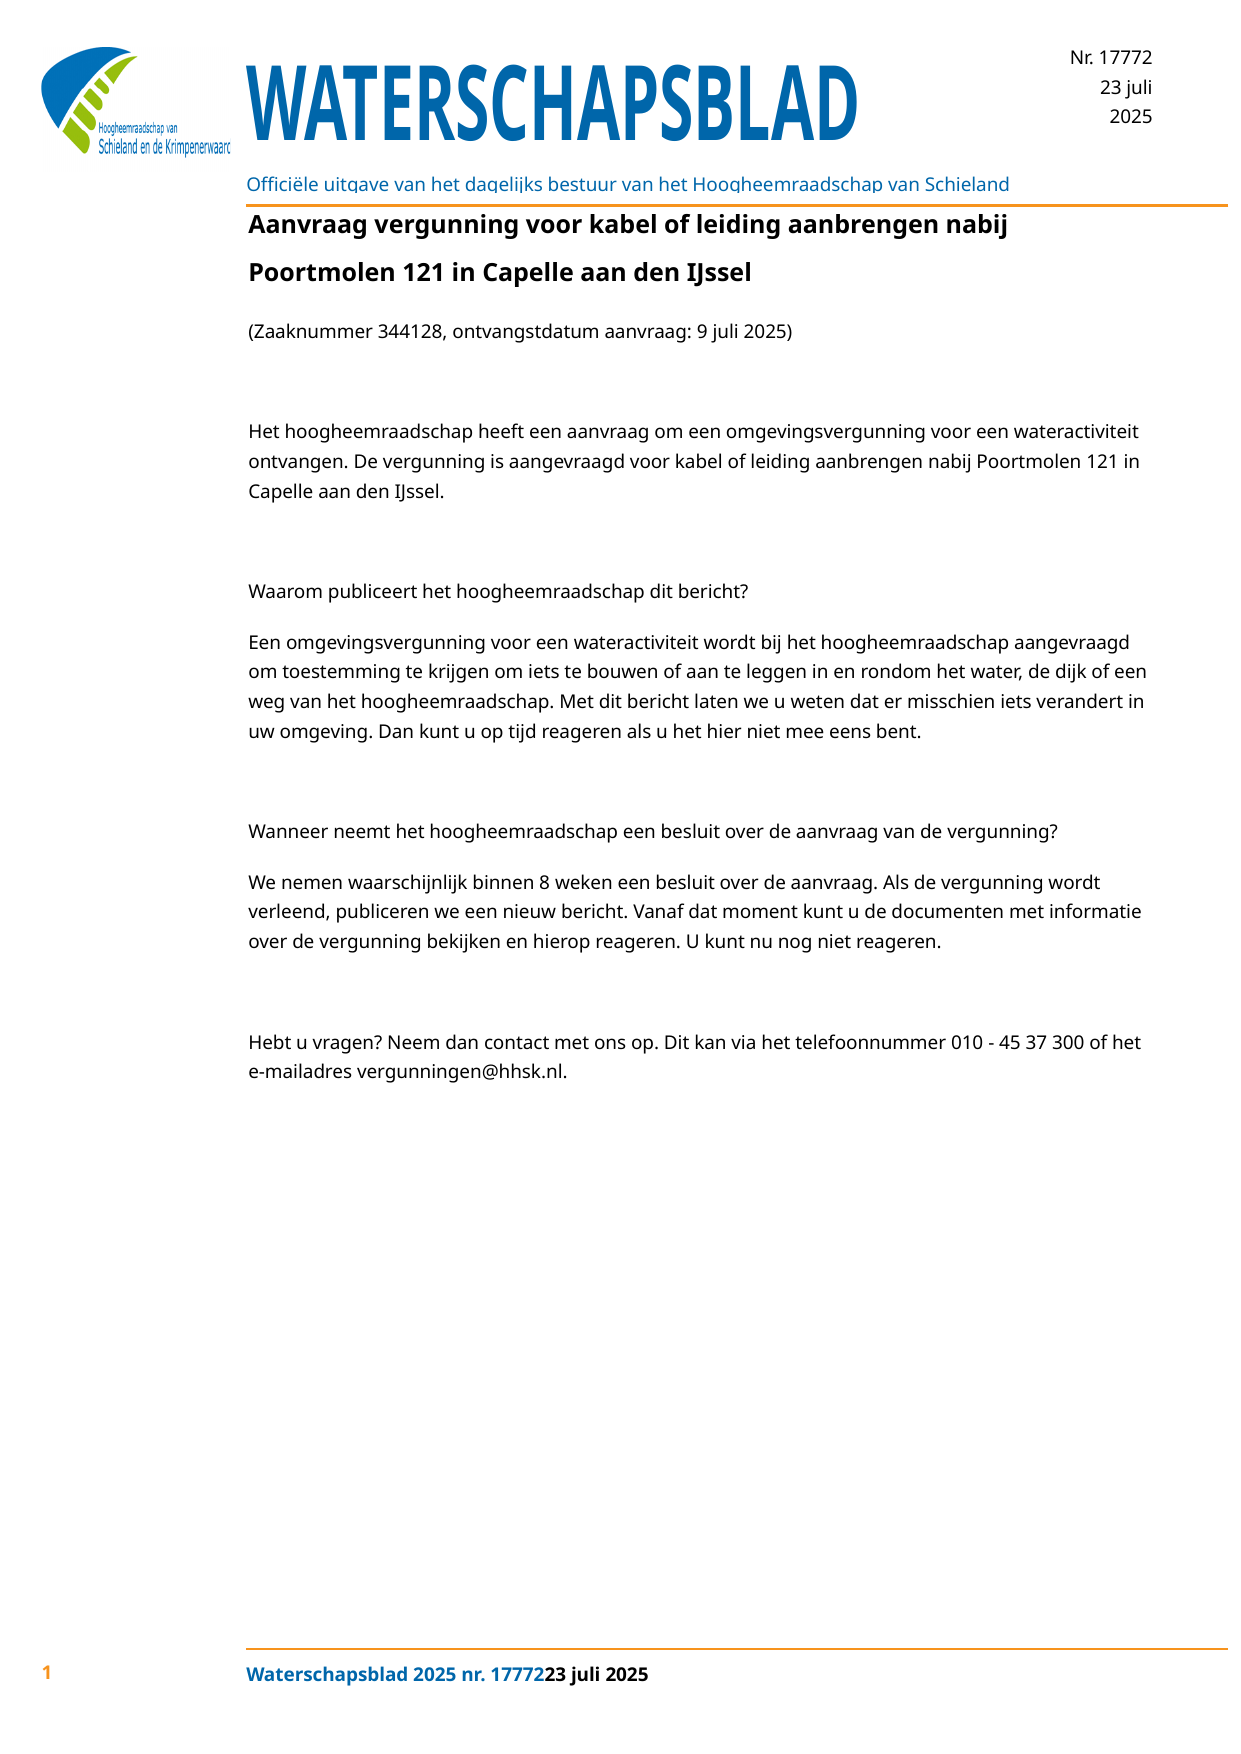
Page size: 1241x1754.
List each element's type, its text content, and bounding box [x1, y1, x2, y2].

text Wanneer neemt het hoogheemraadschap een besluit over de aanvraag van de vergunning? [248, 819, 1152, 844]
text Aanvraag vergunning voor kabel of leiding aanbrengen nabij Poortmolen 121 in Capelle aan den IJssel [248, 207, 1152, 288]
text We nemen waarschijnlijk binnen 8 weken een besluit over de aanvraag. Als de vergunning wordt verleend, publiceren we een nieuw bericht. Vanaf dat moment kunt u de documenten met informatie over de vergunning bekijken en hierop reageren. U kunt nu nog niet reageren. [248, 869, 1152, 954]
text Hebt u vragen? Neem dan contact met ons op. Dit kan via het telefoonnummer 010 - 45 37 300 of het e-mailadres vergunningen@hhsk.nl. [248, 1029, 1152, 1084]
text Waarom publiceert het hoogheemraadschap dit bericht? [248, 579, 1152, 604]
text (Zaaknummer 344128, ontvangstdatum aanvraag: 9 juli 2025) [248, 318, 1152, 344]
picture [41, 47, 231, 172]
text Een omgevingsvergunning voor een wateractiviteit wordt bij het hoogheemraadschap aangevraagd om toestemming te krijgen om iets te bouwen of aan te leggen in en rondom het water, de dijk of een weg van het hoogheemraadschap. Met dit bericht laten we u weten dat er misschien iets verandert in uw omgeving. Dan kunt u op tijd reageren als u het hier niet mee eens bent. [248, 629, 1152, 744]
text Het hoogheemraadschap heeft een aanvraag om een omgevingsvergunning voor een wateractiviteit ontvangen. De vergunning is aangevraagd voor kabel of leiding aanbrengen nabij Poortmolen 121 in Capelle aan den IJssel. [248, 419, 1152, 504]
